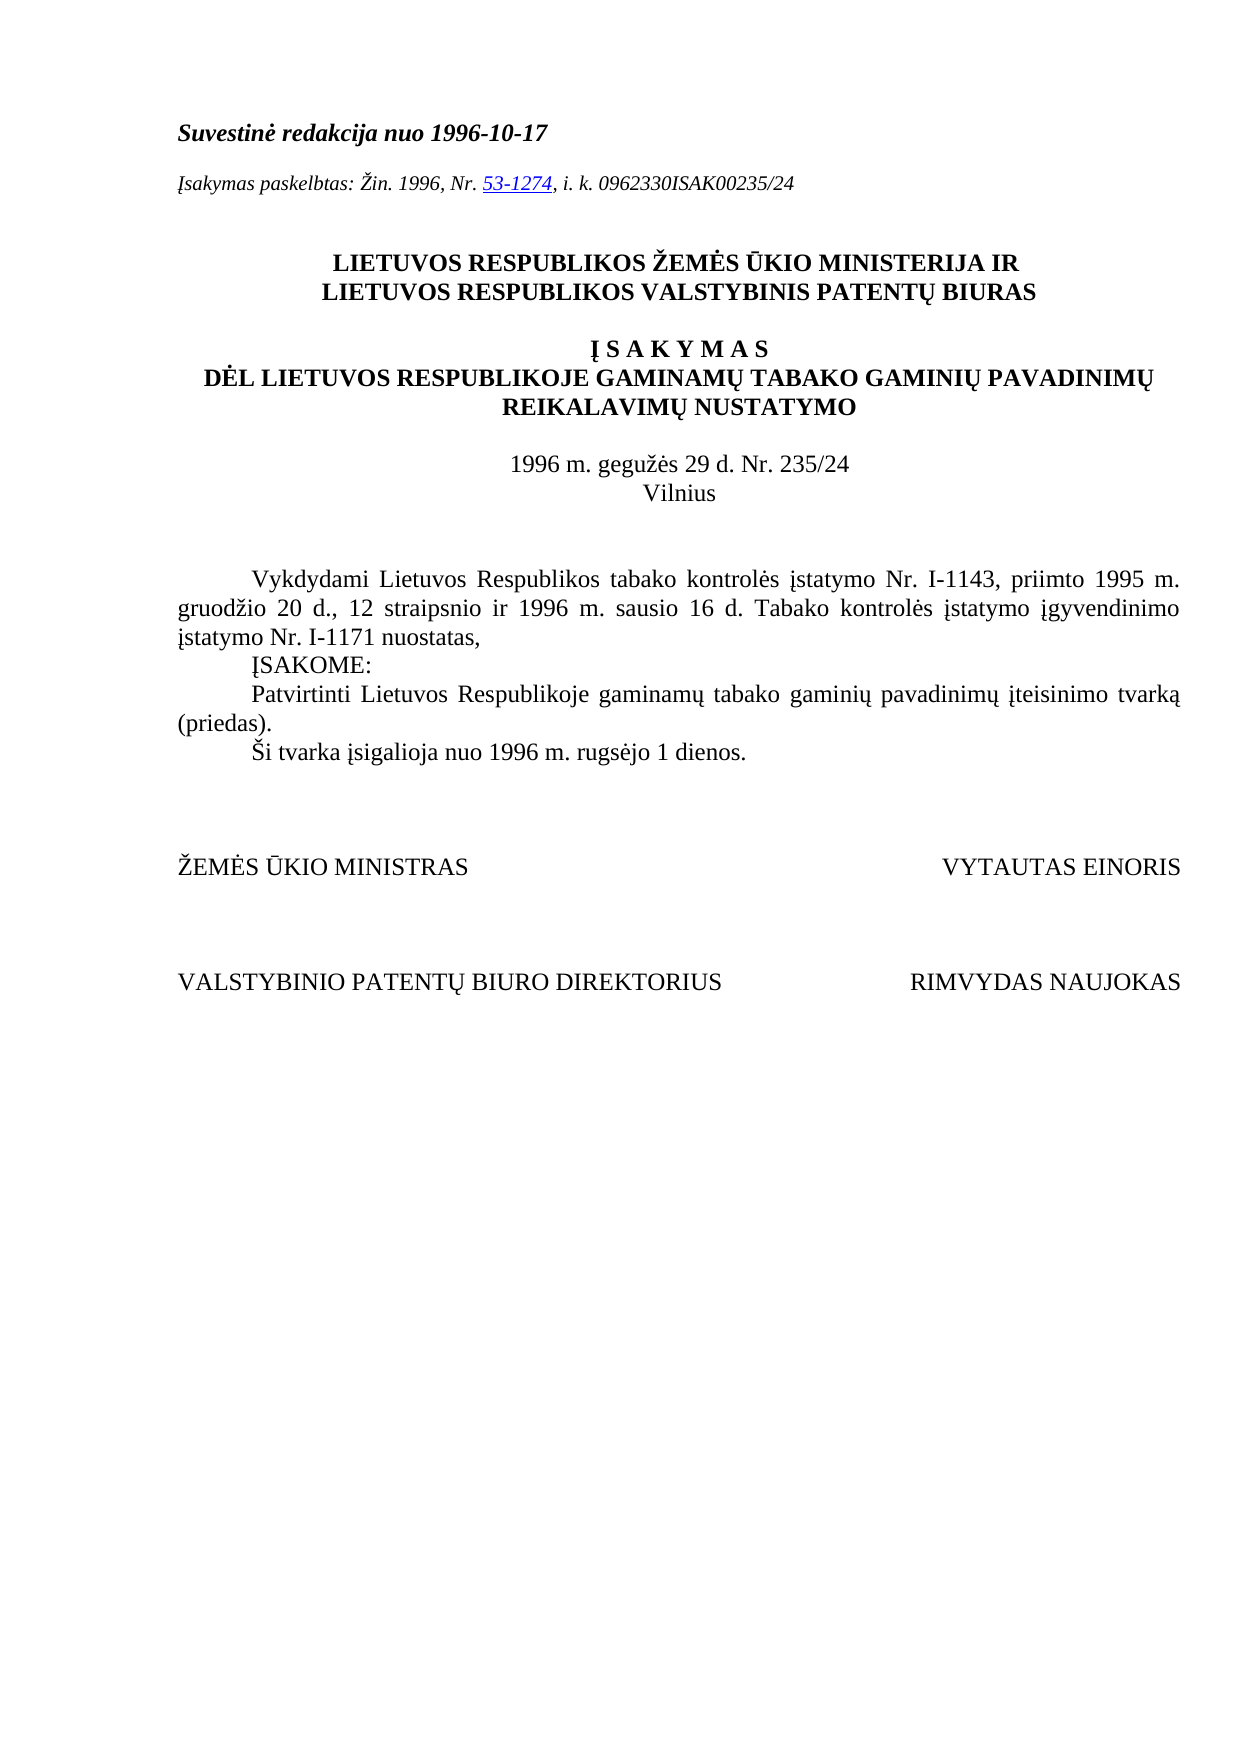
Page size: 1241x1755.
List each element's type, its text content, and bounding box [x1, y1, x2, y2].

text LIETUVOS RESPUBLIKOS VALSTYBINIS PATENTŲ BIURAS [177, 277, 1181, 305]
text DĖL LIETUVOS RESPUBLIKOJE GAMINAMŲ TABAKO GAMINIŲ PAVADINIMŲ REIKALAVIMŲ NUSTATYMO [177, 363, 1181, 420]
text LIETUVOS RESPUBLIKOS ŽEMĖS ŪKIO MINISTERIJA IR [177, 248, 1181, 277]
text Suvestinė redakcija nuo 1996-10-17 [177, 118, 1181, 147]
text Į S A K Y M A S [177, 334, 1181, 363]
text Vilnius [177, 478, 1181, 507]
text Patvirtinti Lietuvos Respublikoje gaminamų tabako gaminių pavadinimų įteisinimo tvarką (priedas). [177, 679, 1181, 737]
text ĮSAKOME: [177, 650, 1181, 679]
text ŽEMĖS ŪKIO MINISTRAS VYTAUTAS EINORIS [177, 852, 1181, 880]
text Vykdydami Lietuvos Respublikos tabako kontrolės įstatymo Nr. I-1143, priimto 1995 m. gruodžio 20 d., 12 straipsnio ir 1996 m. sausio 16 d. Tabako kontrolės įstatymo įgyvendinimo įstatymo Nr. I-1171 nuostatas, [177, 564, 1181, 650]
text Ši tvarka įsigalioja nuo 1996 m. rugsėjo 1 dienos. [177, 737, 1181, 765]
text VALSTYBINIO PATENTŲ BIURO DIREKTORIUS RIMVYDAS NAUJOKAS [177, 967, 1181, 995]
text 1996 m. gegužės 29 d. Nr. 235/24 [177, 449, 1181, 478]
text Įsakymas paskelbtas: Žin. 1996, Nr. 53-1274, i. k. 0962330ISAK00235/24 [177, 171, 1181, 195]
